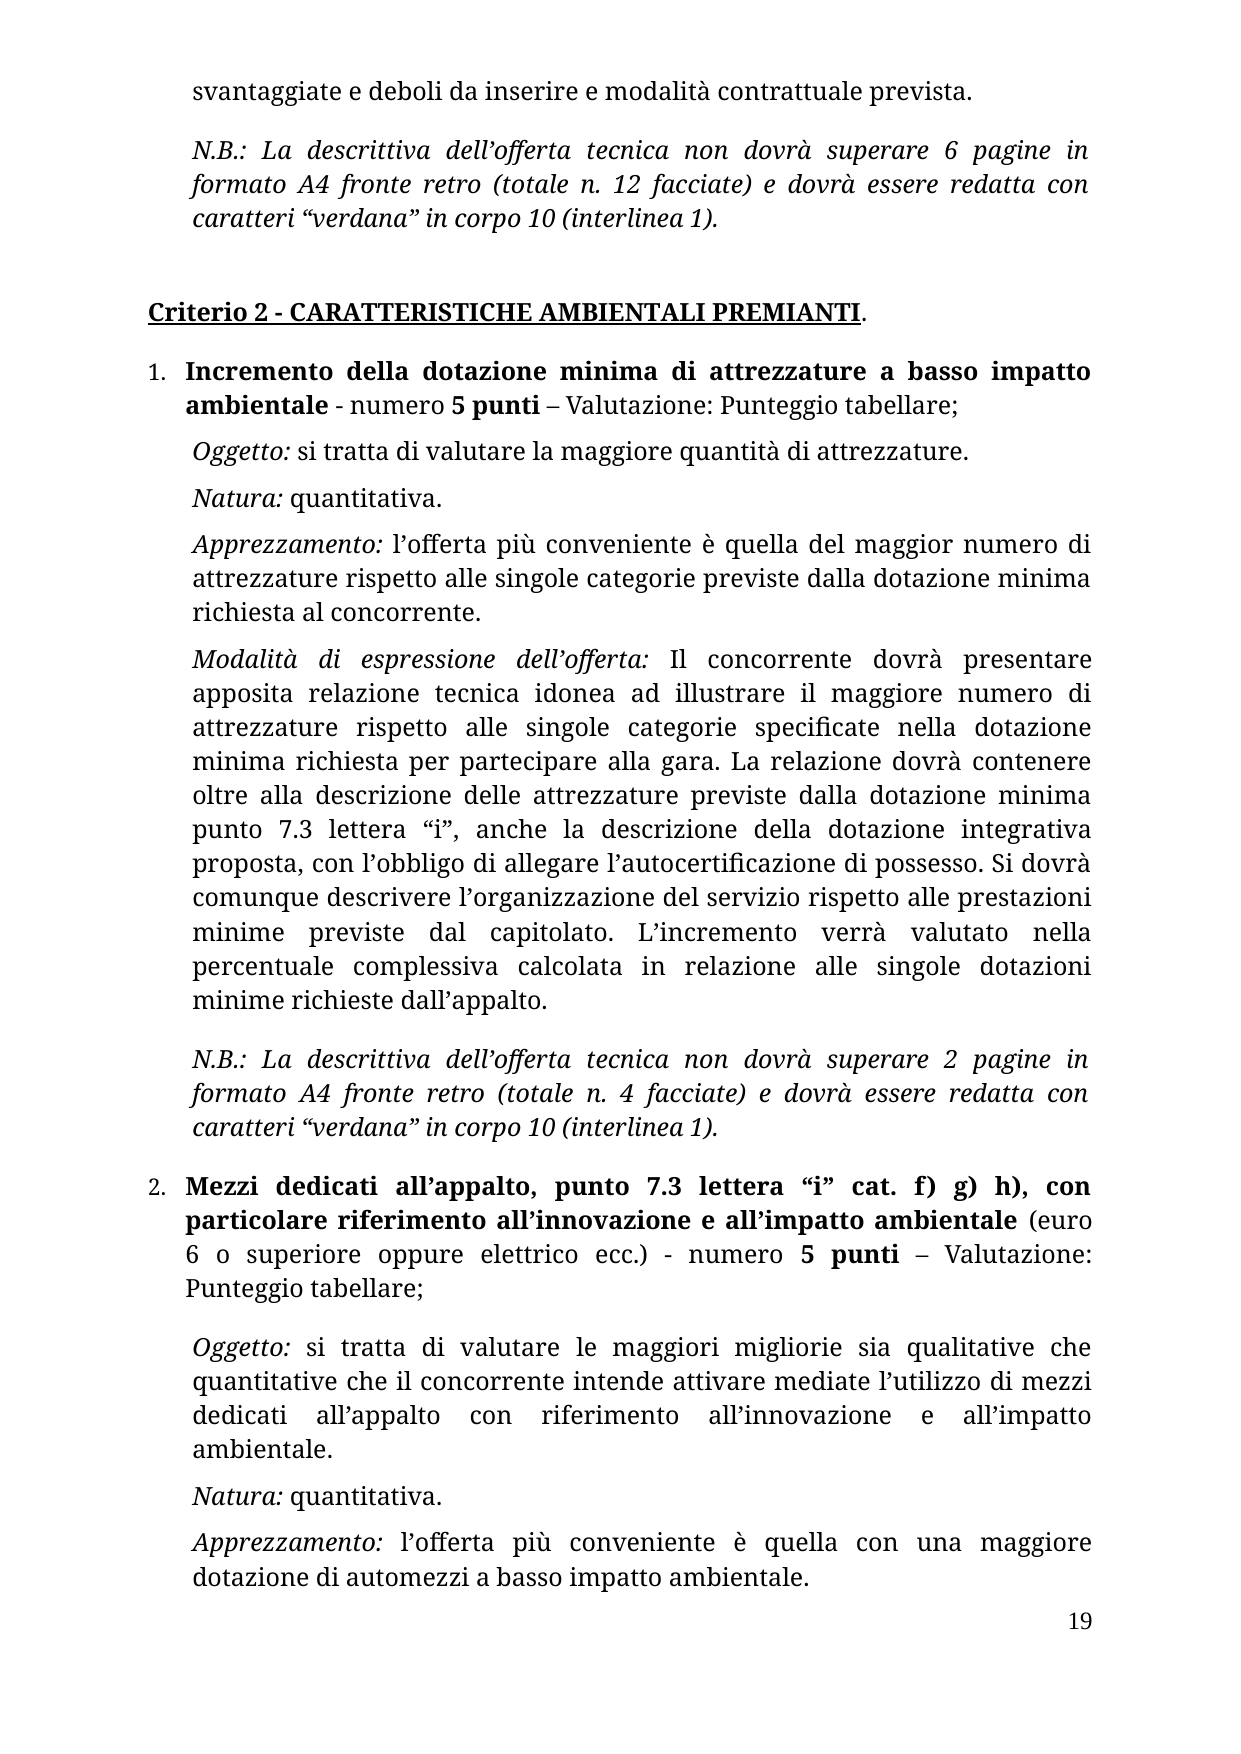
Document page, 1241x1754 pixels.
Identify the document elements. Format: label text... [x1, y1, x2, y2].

text svantaggiate e deboli da inserire e modalità contrattuale prevista. [192, 74, 1092, 108]
text Modalità di espressione dell’offerta: Il concorrente dovrà presentare apposita relazione tecnica idonea ad illustrare il maggiore numero di attrezzature rispetto alle singole categorie specificate nella dotazione minima richiesta per partecipare alla gara. La relazione dovrà contenere oltre alla descrizione delle attrezzature previste dalla dotazione minima punto 7.3 lettera “i”, anche la descrizione della dotazione integrativa proposta, con l’obbligo di allegare l’autocertificazione di possesso. Si dovrà comunque descrivere l’organizzazione del servizio rispetto alle prestazioni minime previste dal capitolato. L’incremento verrà valutato nella percentuale complessiva calcolata in relazione alle singole dotazioni minime richieste dall’appalto. [192, 642, 1092, 1016]
text Apprezzamento: l’offerta più conveniente è quella del maggior numero di attrezzature rispetto alle singole categorie previste dalla dotazione minima richiesta al concorrente. [192, 527, 1092, 629]
text Oggetto: si tratta di valutare le maggiori migliorie sia qualitative che quantitative che il concorrente intende attivare mediate l’utilizzo di mezzi dedicati all’appalto con riferimento all’innovazione e all’impatto ambientale. [192, 1330, 1092, 1466]
text N.B.: La descrittiva dell’offerta tecnica non dovrà superare 2 pagine in formato A4 fronte retro (totale n. 4 facciate) e dovrà essere redatta con caratteri “verdana” in corpo 10 (interlinea 1). [192, 1041, 1092, 1143]
text Oggetto: si tratta di valutare la maggiore quantità di attrezzature. [192, 434, 1092, 468]
text N.B.: La descrittiva dell’offerta tecnica non dovrà superare 6 pagine in formato A4 fronte retro (totale n. 12 facciate) e dovrà essere redatta con caratteri “verdana” in corpo 10 (interlinea 1). [192, 133, 1092, 235]
list Mezzi dedicati all’appalto, punto 7.3 lettera “i” cat. f) g) h), con particolare riferimento all’innovazione e all’impatto ambientale (euro 6 o superiore oppure elettrico ecc.) - numero 5 punti – Valutazione: Punteggio tabellare; [148, 1168, 1092, 1305]
text Criterio 2 - CARATTERISTICHE AMBIENTALI PREMIANTI. [148, 294, 1092, 328]
text Natura: quantitativa. [192, 1478, 1092, 1513]
list Incremento della dotazione minima di attrezzature a basso impatto ambientale - numero 5 punti – Valutazione: Punteggio tabellare; [148, 353, 1092, 421]
text Apprezzamento: l’offerta più conveniente è quella con una maggiore dotazione di automezzi a basso impatto ambientale. [192, 1525, 1092, 1593]
text Natura: quantitativa. [192, 480, 1092, 514]
